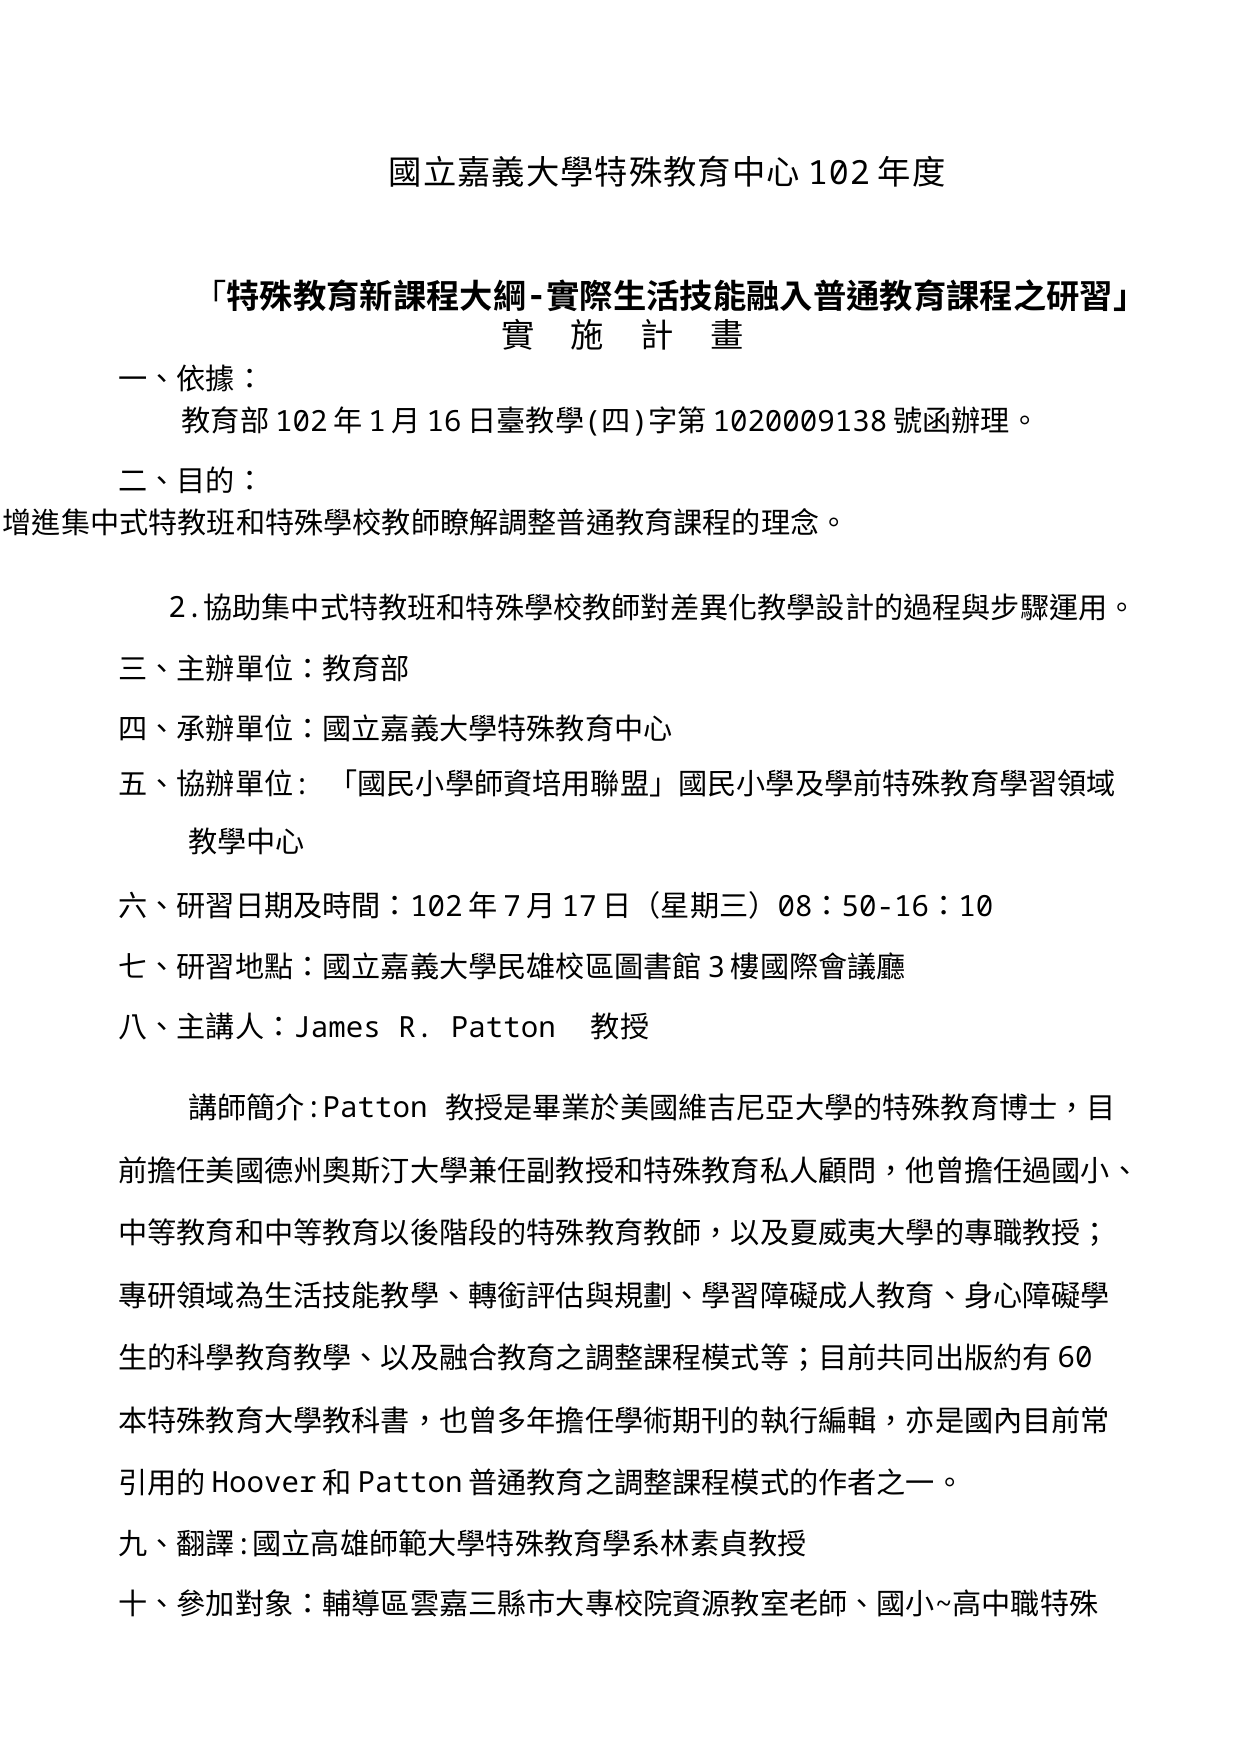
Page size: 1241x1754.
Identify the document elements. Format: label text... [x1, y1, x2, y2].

text 五、協辦單位: 「國民小學師資培用聯盟」國民小學及學前特殊教育學習領域 [118, 748, 1122, 806]
text 實 施 計 畫 [118, 314, 1033, 356]
text 一、依據： [118, 356, 1122, 398]
text 2.協助集中式特教班和特殊學校教師對差異化教學設計的過程與步驟運用。 [168, 564, 1122, 627]
text 九、翻譯:國立高雄師範大學特殊教育學系林素貞教授 [118, 1521, 1122, 1562]
text 教學中心 [118, 806, 1122, 864]
text 六、研習日期及時間：102年7月17日（星期三）08：50-16：10 [118, 883, 1122, 925]
text 十、參加對象：輔導區雲嘉三縣市大專校院資源教室老師、國小~高中職特殊 [118, 1581, 1122, 1623]
text 國立嘉義大學特殊教育中心102年度 [118, 146, 1122, 194]
text 講師簡介:Patton 教授是畢業於美國維吉尼亞大學的特殊教育博士，目前擔任美國德州奧斯汀大學兼任副教授和特殊教育私人顧問，他曾擔任過國小、中等教育和中等教育以後階段的特殊教育教師，以及夏威夷大學的專職教授；專研領域為生活技能教學、轉銜評估與規劃、學習障礙成人教育、身心障礙學生的科學教育教學、以及融合教育之調整課程模式等；目前共同出版約有60本特殊教育大學教科書，也曾多年擔任學術期刊的執行編輯，亦是國內目前常引用的Hoover和Patton普通教育之調整課程模式的作者之一。 [118, 1064, 1122, 1502]
text 教育部102年1月16日臺教學(四)字第1020009138號函辦理。 [174, 398, 1122, 439]
text 七、研習地點：國立嘉義大學民雄校區圖書館3樓國際會議廳 [118, 944, 1122, 985]
text 八、主講人：James R. Patton 教授 [118, 1004, 1122, 1046]
text 三、主辦單位：教育部 [118, 646, 1122, 687]
text 1.增進集中式特教班和特殊學校教師瞭解調整普通教育課程的理念。 [0, 500, 1122, 542]
text 四、承辦單位：國立嘉義大學特殊教育中心 [118, 706, 1122, 748]
text 二、目的： [118, 458, 1122, 500]
text 「特殊教育新課程大綱-實際生活技能融入普通教育課程之研習」 [81, 252, 1178, 314]
